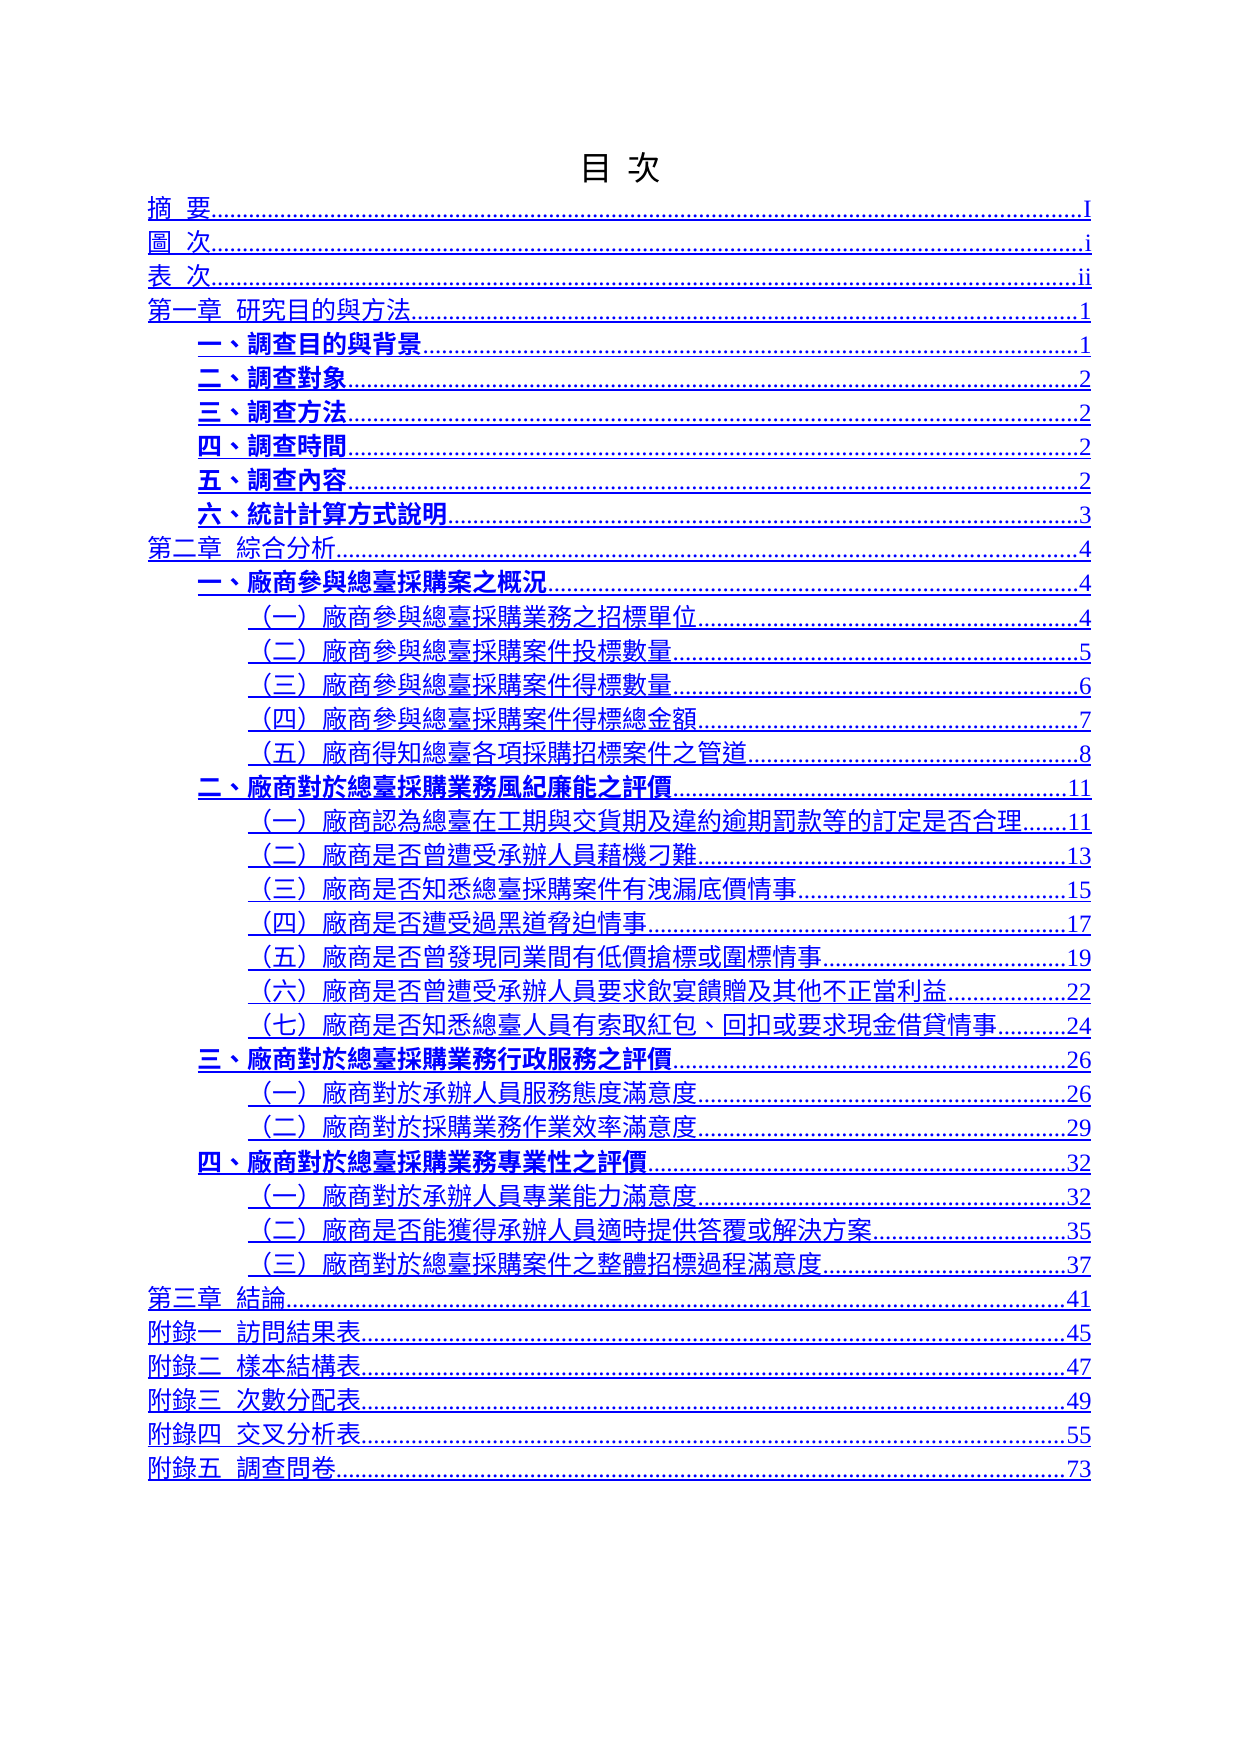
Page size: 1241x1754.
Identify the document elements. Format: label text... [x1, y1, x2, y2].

text 附錄五 調查問卷 73 [148, 1451, 1092, 1485]
text （一）廠商認為總臺在工期與交貨期及違約逾期罰款等的訂定是否合理 11 [248, 803, 1092, 832]
text （二）廠商是否曾遭受承辦人員藉機刁難 13 [248, 838, 1092, 872]
text （二）廠商參與總臺採購案件投標數量 5 [248, 633, 1092, 667]
text [248, 834, 1092, 838]
text （七）廠商是否知悉總臺人員有索取紅包、回扣或要求現金借貸情事 24 [248, 1008, 1092, 1042]
text （五）廠商是否曾發現同業間有低價搶標或圍標情事 19 [248, 940, 1092, 974]
text （一）廠商參與總臺採購業務之招標單位 4 [248, 599, 1092, 633]
text （四）廠商參與總臺採購案件得標總金額 7 [248, 701, 1092, 735]
text 一、廠商參與總臺採購案之概況 4 [198, 565, 1092, 599]
text （五）廠商得知總臺各項採購招標案件之管道 8 [248, 735, 1092, 769]
text 摘 要 I [148, 190, 1092, 224]
text （三）廠商對於總臺採購案件之整體招標過程滿意度 37 [248, 1246, 1092, 1280]
text （四）廠商是否遭受過黑道脅迫情事 17 [248, 906, 1092, 940]
text 表 次 ii [148, 258, 1092, 287]
text 第三章 結論 41 [148, 1280, 1092, 1314]
text （一）廠商對於承辦人員服務態度滿意度 26 [248, 1076, 1092, 1110]
text 附錄三 次數分配表 49 [148, 1383, 1092, 1417]
text 第一章 研究目的與方法 1 [148, 293, 1092, 327]
text 四、廠商對於總臺採購業務專業性之評價 32 [198, 1144, 1092, 1178]
text （三）廠商是否知悉總臺採購案件有洩漏底價情事 15 [248, 872, 1092, 906]
text （六）廠商是否曾遭受承辦人員要求飲宴饋贈及其他不正當利益 22 [248, 974, 1092, 1008]
text （二）廠商是否能獲得承辦人員適時提供答覆或解決方案 35 [248, 1212, 1092, 1246]
text 二、廠商對於總臺採購業務風紀廉能之評價 11 [198, 769, 1092, 798]
text 五、調查內容 2 [198, 463, 1092, 497]
text 目 次 [148, 142, 1092, 190]
text 六、統計計算方式說明 3 [198, 497, 1092, 531]
text 第二章 綜合分析 4 [148, 531, 1092, 565]
text （二）廠商對於採購業務作業效率滿意度 29 [248, 1110, 1092, 1144]
text 附錄四 交叉分析表 55 [148, 1417, 1092, 1451]
text 附錄一 訪問結果表 45 [148, 1314, 1092, 1348]
text 四、調查時間 2 [198, 429, 1092, 463]
text [148, 289, 1092, 293]
text 一、調查目的與背景 1 [198, 327, 1092, 361]
text 三、調查方法 2 [198, 395, 1092, 429]
text 附錄二 樣本結構表 47 [148, 1348, 1092, 1383]
text 三、廠商對於總臺採購業務行政服務之評價 26 [198, 1042, 1092, 1076]
text （三）廠商參與總臺採購案件得標數量 6 [248, 667, 1092, 701]
text 二、調查對象 2 [198, 361, 1092, 395]
text 圖 次 i [148, 224, 1092, 253]
text （一）廠商對於承辦人員專業能力滿意度 32 [248, 1178, 1092, 1212]
